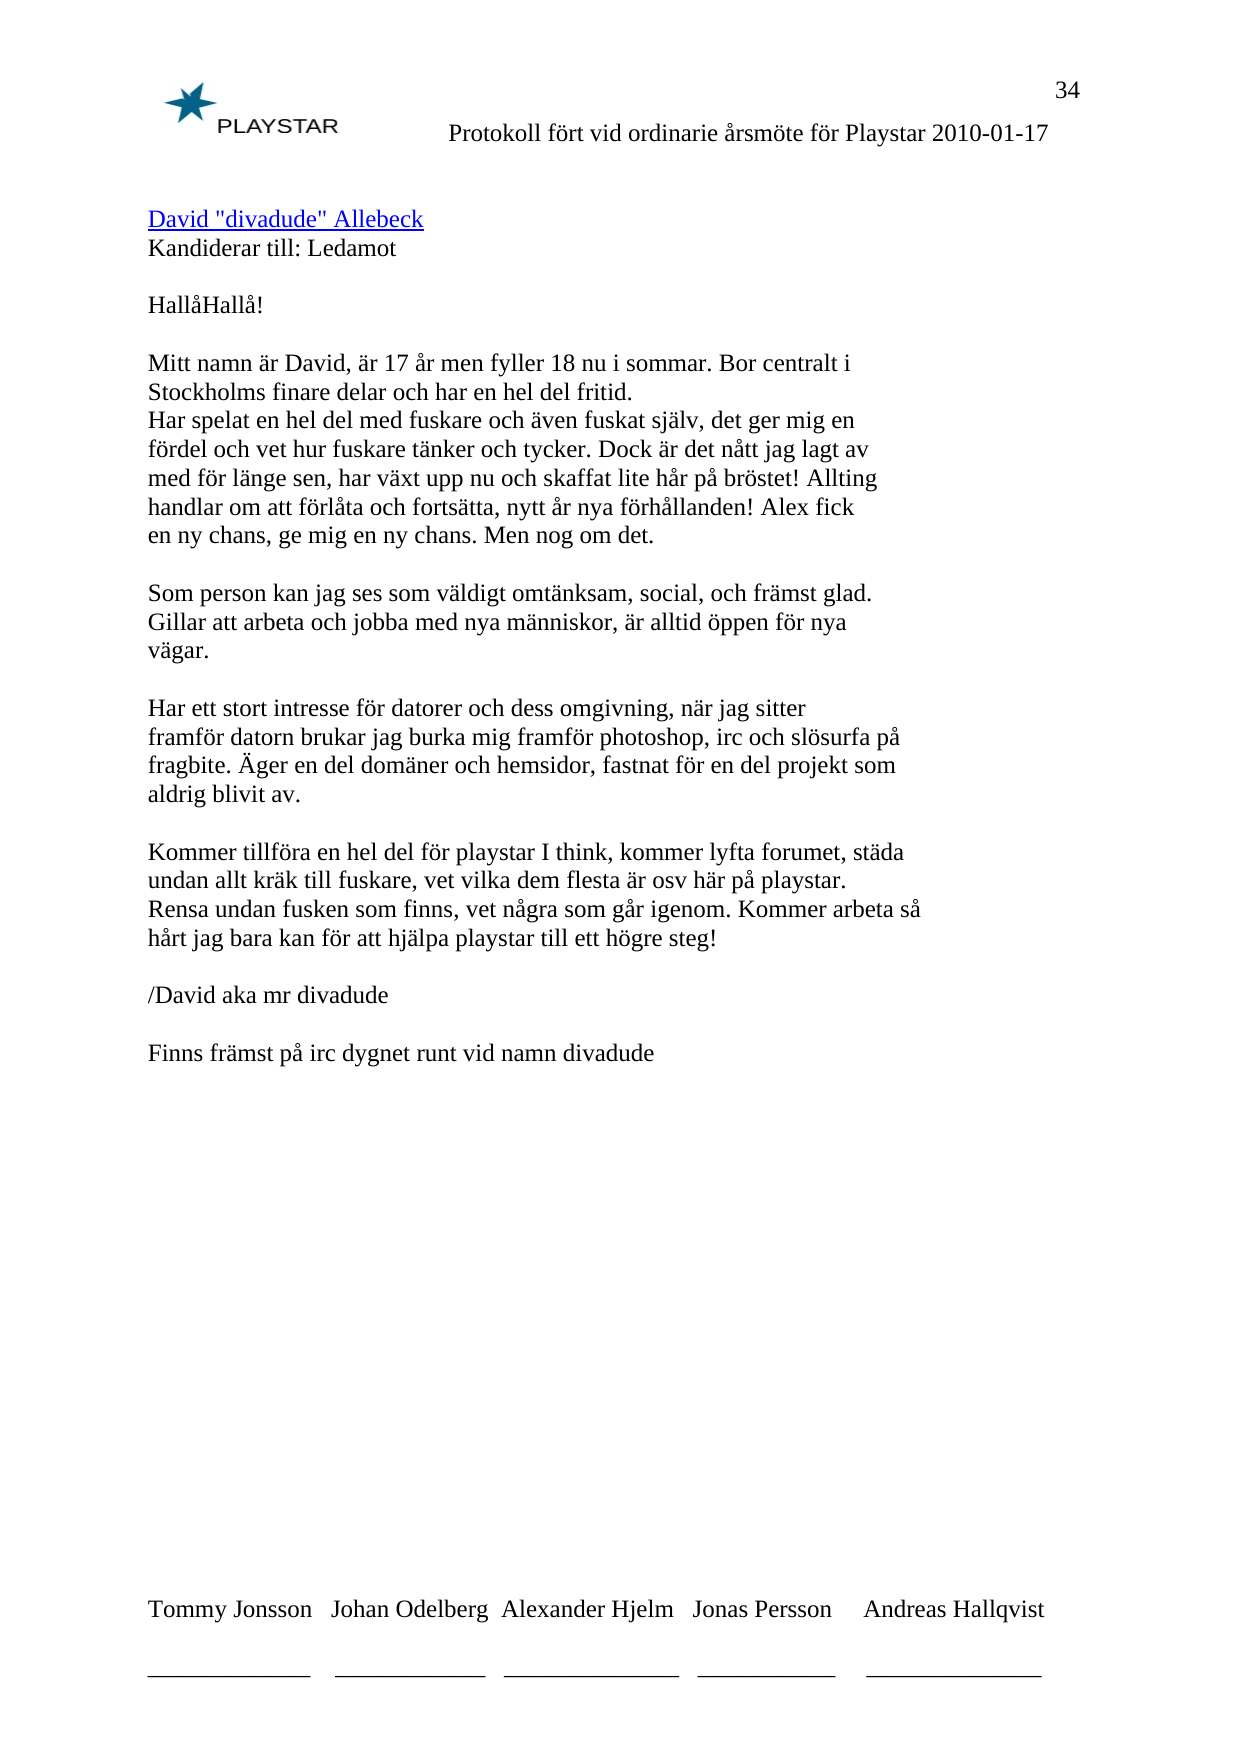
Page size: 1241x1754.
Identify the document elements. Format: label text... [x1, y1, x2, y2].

text David "divadude" Allebeck Kandiderar till: Ledamot HallåHallå! Mitt namn är David, är 17 år men fyller 18 nu i sommar. Bor centralt i Stockholms finare delar och har en hel del fritid. Har spelat en hel del med fuskare och även fuskat själv, det ger mig en fördel och vet hur fuskare tänker och tycker. Dock är det nått jag lagt av med för länge sen, har växt upp nu och skaffat lite hår på bröstet! Allting handlar om att förlåta och fortsätta, nytt år nya förhållanden! Alex fick en ny chans, ge mig en ny chans. Men nog om det. Som person kan jag ses som väldigt omtänksam, social, och främst glad. Gillar att arbeta och jobba med nya människor, är alltid öppen för nya vägar. Har ett stort intresse för datorer och dess omgivning, när jag sitter framför datorn brukar jag burka mig framför photoshop, irc och slösurfa på fragbite. Äger en del domäner och hemsidor, fastnat för en del projekt som aldrig blivit av. Kommer tillföra en hel del för playstar I think, kommer lyfta forumet, städa undan allt kräk till fuskare, vet vilka dem flesta är osv här på playstar. Rensa undan fusken som finns, vet några som går igenom. Kommer arbeta så hårt jag bara kan för att hjälpa playstar till ett högre steg! /David aka mr divadude Finns främst på irc dygnet runt vid namn divadude [148, 175, 1092, 1124]
